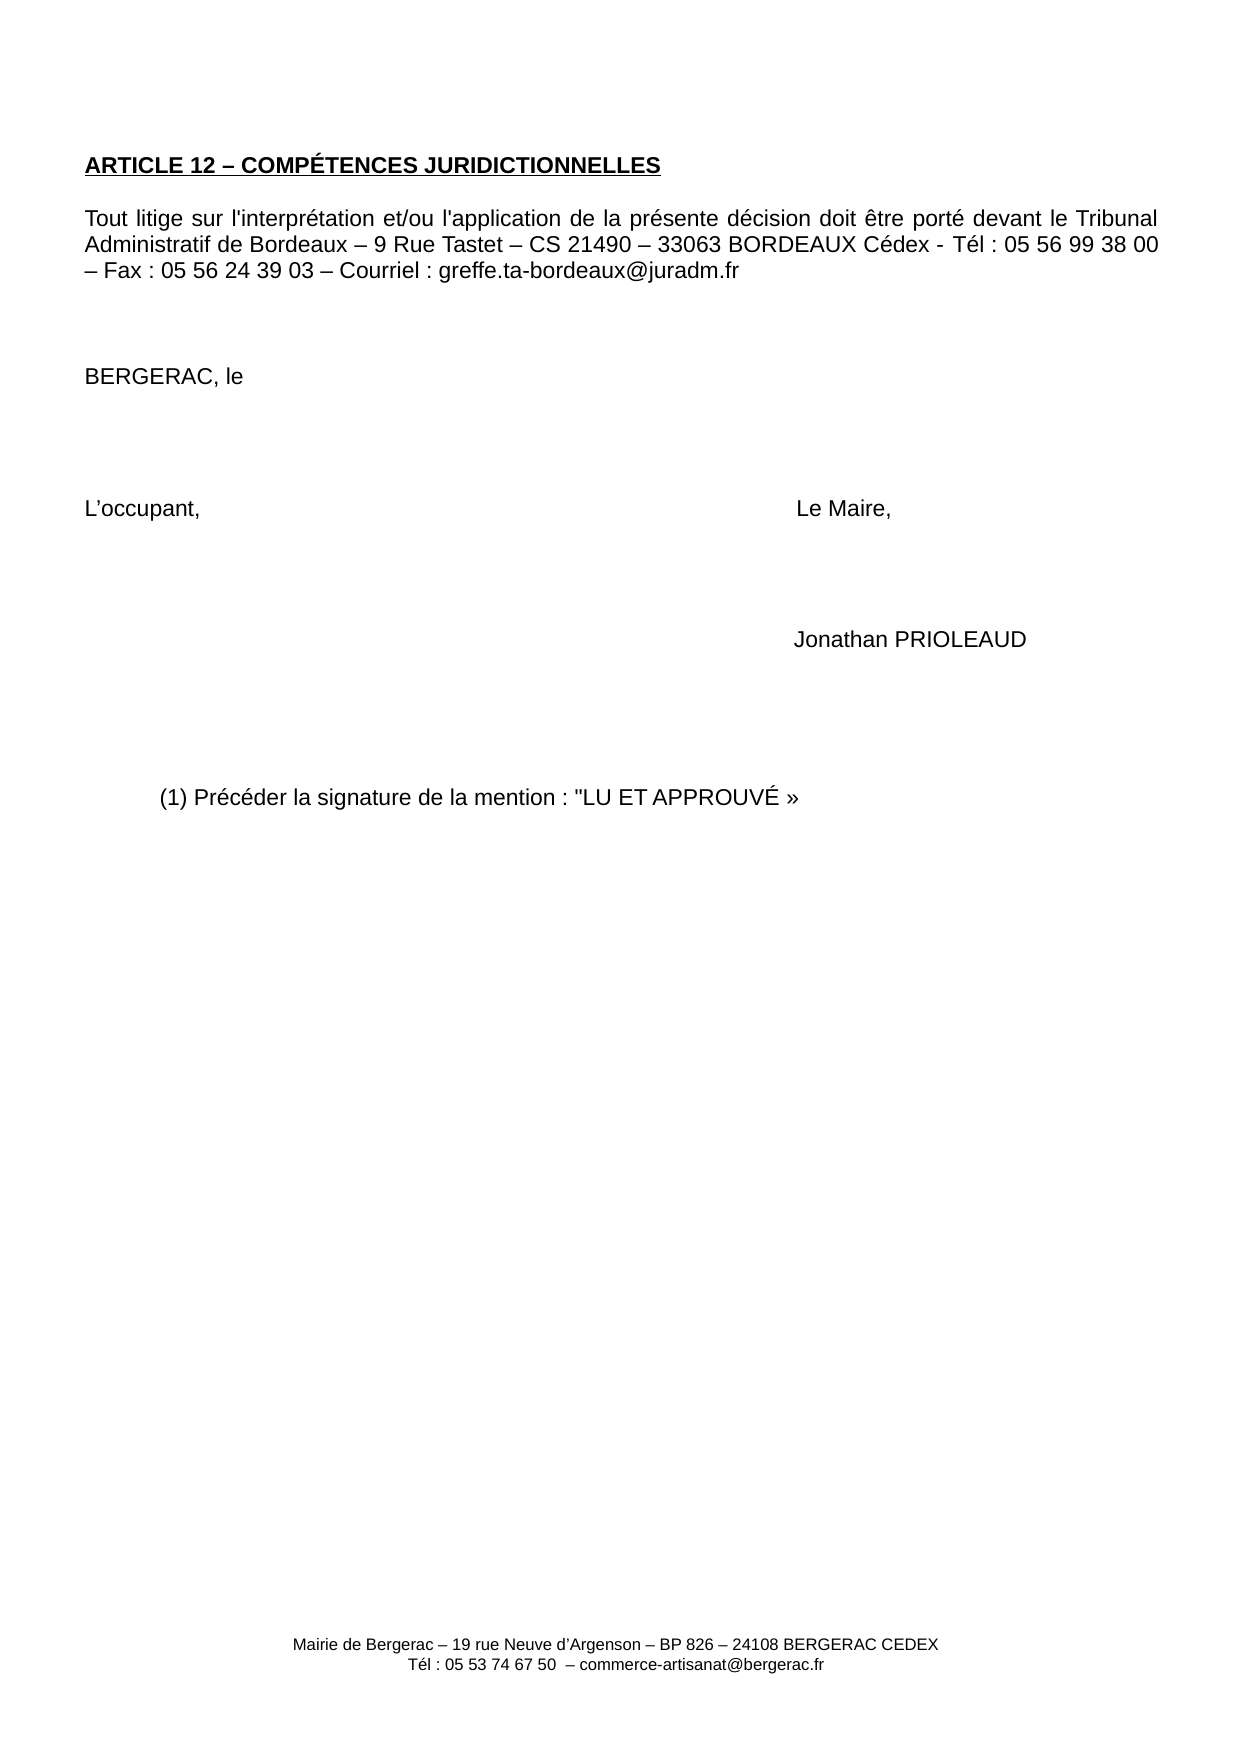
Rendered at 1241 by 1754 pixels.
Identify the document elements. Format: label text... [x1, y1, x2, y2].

list (1) Précéder la signature de la mention : "LU ET APPROUVÉ » [122, 784, 1159, 811]
text Tout litige sur l'interprétation et/ou l'application de la présente décision doit être porté devant le Tribunal Administratif de Bordeaux – 9 Rue Tastet – CS 21490 – 33063 BORDEAUX Cédex - Tél : 05 56 99 38 00 – Fax : 05 56 24 39 03 – Courriel : greffe.ta-bordeaux@juradm.fr [84, 204, 1159, 284]
text L’occupant, Le Maire, [84, 494, 1159, 521]
text ARTICLE 12 – COMPÉTENCES JURIDICTIONNELLES [84, 152, 1159, 178]
text BERGERAC, le [84, 363, 1159, 389]
list Jonathan PRIOLEAUD [122, 626, 1159, 653]
